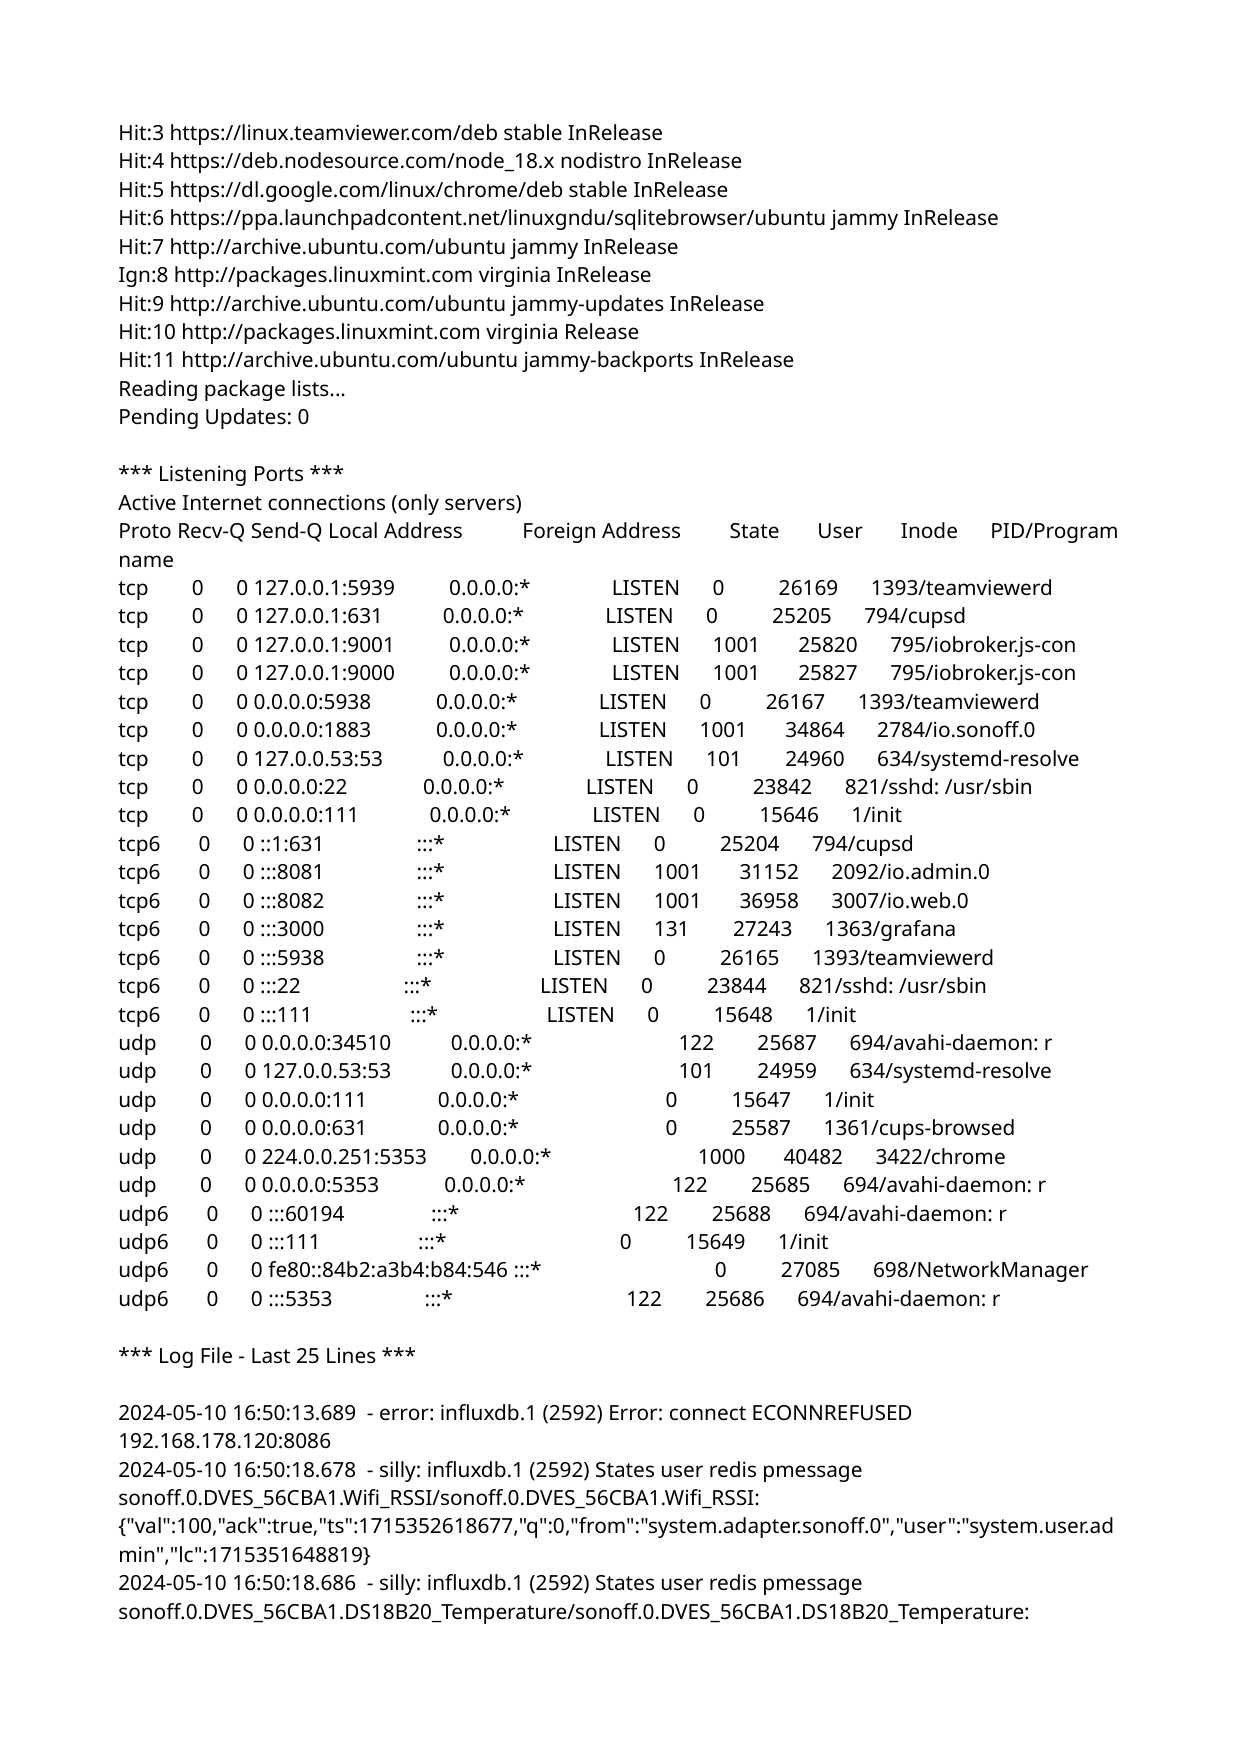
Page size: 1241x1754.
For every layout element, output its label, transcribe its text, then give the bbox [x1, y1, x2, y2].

text Hit:4 https://deb.nodesource.com/node_18.x nodistro InRelease [118, 147, 1122, 175]
text udp6 0 0 :::60194 :::* 122 25688 694/avahi-daemon: r [118, 1199, 1122, 1227]
text udp 0 0 0.0.0.0:111 0.0.0.0:* 0 15647 1/init [118, 1085, 1122, 1113]
text Hit:7 http://archive.ubuntu.com/ubuntu jammy InRelease [118, 232, 1122, 260]
text Hit:9 http://archive.ubuntu.com/ubuntu jammy-updates InRelease [118, 289, 1122, 317]
text udp 0 0 0.0.0.0:631 0.0.0.0:* 0 25587 1361/cups-browsed [118, 1113, 1122, 1142]
text tcp6 0 0 :::5938 :::* LISTEN 0 26165 1393/teamviewerd [118, 943, 1122, 971]
text Ign:8 http://packages.linuxmint.com virginia InRelease [118, 260, 1122, 289]
text Hit:11 http://archive.ubuntu.com/ubuntu jammy-backports InRelease [118, 346, 1122, 374]
text *** Log File - Last 25 Lines *** [118, 1341, 1122, 1369]
text tcp6 0 0 :::22 :::* LISTEN 0 23844 821/sshd: /usr/sbin [118, 971, 1122, 1000]
text 2024-05-10 16:50:13.689 - error: influxdb.1 (2592) Error: connect ECONNREFUSED 192.168.178.120:8086 [118, 1398, 1122, 1455]
text tcp 0 0 0.0.0.0:5938 0.0.0.0:* LISTEN 0 26167 1393/teamviewerd [118, 687, 1122, 715]
text tcp6 0 0 :::111 :::* LISTEN 0 15648 1/init [118, 1000, 1122, 1028]
text udp6 0 0 :::111 :::* 0 15649 1/init [118, 1227, 1122, 1256]
text udp 0 0 0.0.0.0:5353 0.0.0.0:* 122 25685 694/avahi-daemon: r [118, 1170, 1122, 1199]
text Hit:5 https://dl.google.com/linux/chrome/deb stable InRelease [118, 175, 1122, 203]
text tcp6 0 0 ::1:631 :::* LISTEN 0 25204 794/cupsd [118, 829, 1122, 857]
text tcp6 0 0 :::8081 :::* LISTEN 1001 31152 2092/io.admin.0 [118, 857, 1122, 886]
text tcp6 0 0 :::8082 :::* LISTEN 1001 36958 3007/io.web.0 [118, 886, 1122, 914]
text tcp 0 0 0.0.0.0:1883 0.0.0.0:* LISTEN 1001 34864 2784/io.sonoff.0 [118, 715, 1122, 744]
text Proto Recv-Q Send-Q Local Address Foreign Address State User Inode PID/Program name [118, 516, 1122, 573]
text tcp 0 0 0.0.0.0:22 0.0.0.0:* LISTEN 0 23842 821/sshd: /usr/sbin [118, 772, 1122, 801]
text Hit:6 https://ppa.launchpadcontent.net/linuxgndu/sqlitebrowser/ubuntu jammy InRelease [118, 203, 1122, 232]
text udp 0 0 224.0.0.251:5353 0.0.0.0:* 1000 40482 3422/chrome [118, 1142, 1122, 1170]
text udp 0 0 0.0.0.0:34510 0.0.0.0:* 122 25687 694/avahi-daemon: r [118, 1028, 1122, 1057]
text tcp 0 0 127.0.0.53:53 0.0.0.0:* LISTEN 101 24960 634/systemd-resolve [118, 744, 1122, 772]
text tcp 0 0 127.0.0.1:9001 0.0.0.0:* LISTEN 1001 25820 795/iobroker.js-con [118, 630, 1122, 658]
text tcp6 0 0 :::3000 :::* LISTEN 131 27243 1363/grafana [118, 914, 1122, 943]
text *** Listening Ports *** [118, 459, 1122, 488]
text tcp 0 0 127.0.0.1:9000 0.0.0.0:* LISTEN 1001 25827 795/iobroker.js-con [118, 658, 1122, 687]
text tcp 0 0 0.0.0.0:111 0.0.0.0:* LISTEN 0 15646 1/init [118, 801, 1122, 829]
text Reading package lists... [118, 374, 1122, 402]
text udp6 0 0 fe80::84b2:a3b4:b84:546 :::* 0 27085 698/NetworkManager [118, 1256, 1122, 1284]
text Active Internet connections (only servers) [118, 488, 1122, 516]
text Hit:3 https://linux.teamviewer.com/deb stable InRelease [118, 118, 1122, 147]
text tcp 0 0 127.0.0.1:5939 0.0.0.0:* LISTEN 0 26169 1393/teamviewerd [118, 573, 1122, 602]
text 2024-05-10 16:50:18.686 - silly: influxdb.1 (2592) States user redis pmessage sonoff.0.DVES_56CBA1.DS18B20_Temperature/sonoff.0.DVES_56CBA1.DS18B20_Temperature: [118, 1568, 1122, 1625]
text Pending Updates: 0 [118, 402, 1122, 431]
text tcp 0 0 127.0.0.1:631 0.0.0.0:* LISTEN 0 25205 794/cupsd [118, 602, 1122, 630]
text udp6 0 0 :::5353 :::* 122 25686 694/avahi-daemon: r [118, 1284, 1122, 1312]
text 2024-05-10 16:50:18.678 - silly: influxdb.1 (2592) States user redis pmessage sonoff.0.DVES_56CBA1.Wifi_RSSI/sonoff.0.DVES_56CBA1.Wifi_RSSI:{"val":100,"ack":true,"ts":1715352618677,"q":0,"from":"system.adapter.sonoff.0","user":"system.user.admin","lc":1715351648819} [118, 1455, 1122, 1568]
text Hit:10 http://packages.linuxmint.com virginia Release [118, 317, 1122, 346]
text udp 0 0 127.0.0.53:53 0.0.0.0:* 101 24959 634/systemd-resolve [118, 1057, 1122, 1085]
